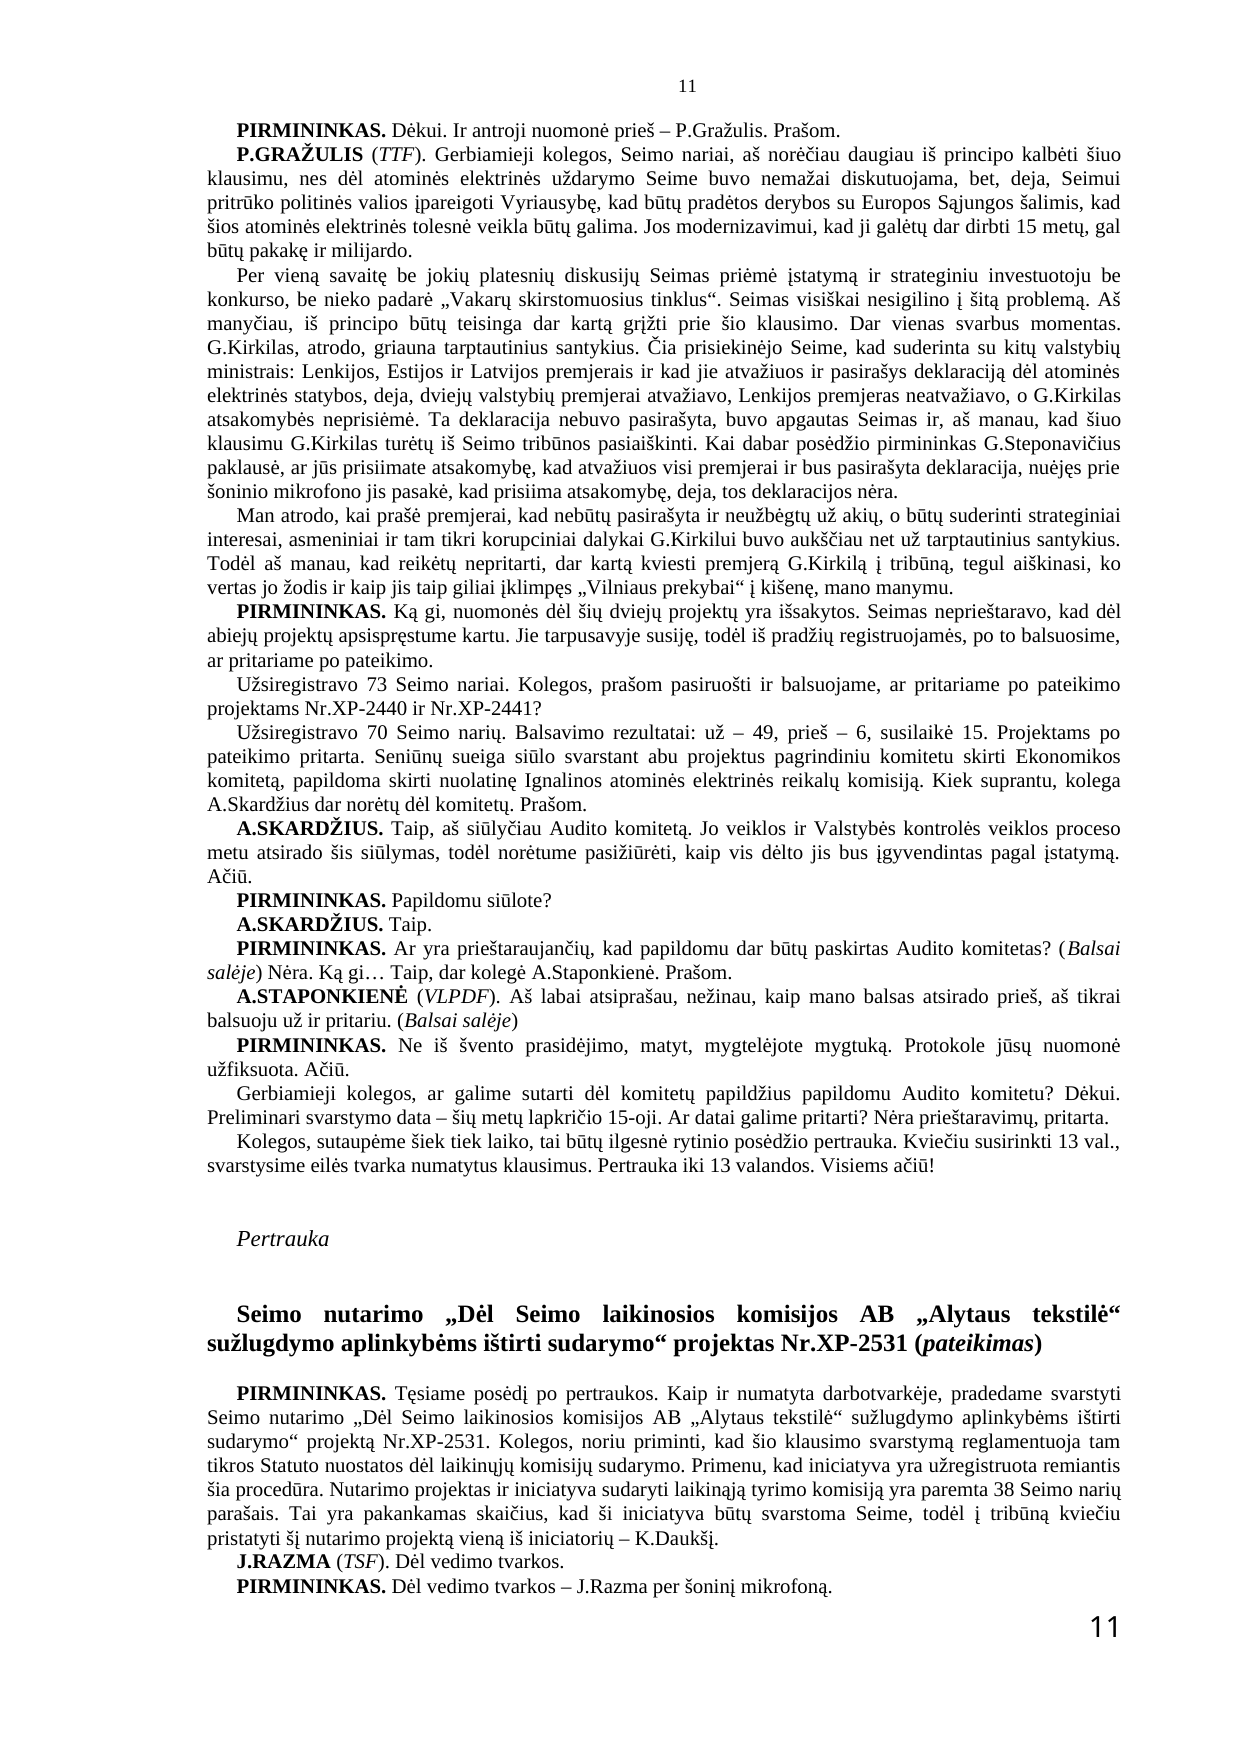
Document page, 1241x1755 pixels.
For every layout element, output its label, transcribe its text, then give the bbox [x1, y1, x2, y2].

text Pertrauka [207, 1225, 1122, 1251]
text PIRMININKAS. Ar yra prieštaraujančių, kad papildomu dar būtų paskirtas Audito komitetas? (Balsai salėje) Nėra. Ką gi… Taip, dar kolegė A.Staponkienė. Prašom. [207, 936, 1122, 984]
text PIRMININKAS. Papildomu siūlote? [207, 888, 1122, 912]
text PIRMININKAS. Dėl vedimo tvarkos – J.Razma per šoninį mikrofoną. [207, 1573, 1122, 1598]
text Seimo nutarimo „Dėl Seimo laikinosios komisijos AB „Alytaus tekstilė“ sužlugdymo aplinkybėms ištirti sudarymo“ projektas Nr.XP-2531 (pateikimas) [207, 1299, 1122, 1357]
text PIRMININKAS. Ką gi, nuomonės dėl šių dviejų projektų yra išsakytos. Seimas neprieštaravo, kad dėl abiejų projektų apsispręstume kartu. Jie tarpusavyje susiję, todėl iš pradžių registruojamės, po to balsuosime, ar pritariame po pateikimo. [207, 599, 1122, 672]
text Per vieną savaitę be jokių platesnių diskusijų Seimas priėmė įstatymą ir strateginiu investuotoju be konkurso, be nieko padarė „Vakarų skirstomuosius tinklus“. Seimas visiškai nesigilino į šitą problemą. Aš manyčiau, iš principo būtų teisinga dar kartą grįžti prie šio klausimo. Dar vienas svarbus momentas. G.Kirkilas, atrodo, griauna tarptautinius santykius. Čia prisiekinėjo Seime, kad suderinta su kitų valstybių ministrais: Lenkijos, Estijos ir Latvijos premjerais ir kad jie atvažiuos ir pasirašys deklaraciją dėl atominės elektrinės statybos, deja, dviejų valstybių premjerai atvažiavo, Lenkijos premjeras neatvažiavo, o G.Kirkilas atsakomybės neprisiėmė. Ta deklaracija nebuvo pasirašyta, buvo apgautas Seimas ir, aš manau, kad šiuo klausimu G.Kirkilas turėtų iš Seimo tribūnos pasiaiškinti. Kai dabar posėdžio pirmininkas G.Steponavičius paklausė, ar jūs prisiimate atsakomybę, kad atvažiuos visi premjerai ir bus pasirašyta deklaracija, nuėjęs prie šoninio mikrofono jis pasakė, kad prisiima atsakomybę, deja, tos deklaracijos nėra. [207, 262, 1122, 503]
text P.GRAŽULIS (TTF). Gerbiamieji kolegos, Seimo nariai, aš norėčiau daugiau iš principo kalbėti šiuo klausimu, nes dėl atominės elektrinės uždarymo Seime buvo nemažai diskutuojama, bet, deja, Seimui pritrūko politinės valios įpareigoti Vyriausybę, kad būtų pradėtos derybos su Europos Sąjungos šalimis, kad šios atominės elektrinės tolesnė veikla būtų galima. Jos modernizavimui, kad ji galėtų dar dirbti 15 metų, gal būtų pakakę ir milijardo. [207, 142, 1122, 262]
text Užsiregistravo 73 Seimo nariai. Kolegos, prašom pasiruošti ir balsuojame, ar pritariame po pateikimo projektams Nr.XP-2440 ir Nr.XP-2441? [207, 672, 1122, 720]
text A.SKARDŽIUS. Taip. [207, 912, 1122, 936]
text Man atrodo, kai prašė premjerai, kad nebūtų pasirašyta ir neužbėgtų už akių, o būtų suderinti strateginiai interesai, asmeniniai ir tam tikri korupciniai dalykai G.Kirkilui buvo aukščiau net už tarptautinius santykius. Todėl aš manau, kad reikėtų nepritarti, dar kartą kviesti premjerą G.Kirkilą į tribūną, tegul aiškinasi, ko vertas jo žodis ir kaip jis taip giliai įklimpęs „Vilniaus prekybai“ į kišenę, mano manymu. [207, 503, 1122, 599]
text Gerbiamieji kolegos, ar galime sutarti dėl komitetų papildžius papildomu Audito komitetu? Dėkui. Preliminari svarstymo data – šių metų lapkričio 15-oji. Ar datai galime pritarti? Nėra prieštaravimų, pritarta. [207, 1081, 1122, 1129]
text PIRMININKAS. Tęsiame posėdį po pertraukos. Kaip ir numatyta darbotvarkėje, pradedame svarstyti Seimo nutarimo „Dėl Seimo laikinosios komisijos AB „Alytaus tekstilė“ sužlugdymo aplinkybėms ištirti sudarymo“ projektą Nr.XP-2531. Kolegos, noriu priminti, kad šio klausimo svarstymą reglamentuoja tam tikros Statuto nuostatos dėl laikinųjų komisijų sudarymo. Primenu, kad iniciatyva yra užregistruota remiantis šia procedūra. Nutarimo projektas ir iniciatyva sudaryti laikinąją tyrimo komisiją yra paremta 38 Seimo narių parašais. Tai yra pakankamas skaičius, kad ši iniciatyva būtų svarstoma Seime, todėl į tribūną kviečiu pristatyti šį nutarimo projektą vieną iš iniciatorių – K.Daukšį. [207, 1381, 1122, 1549]
text Užsiregistravo 70 Seimo narių. Balsavimo rezultatai: už – 49, prieš – 6, susilaikė 15. Projektams po pateikimo pritarta. Seniūnų sueiga siūlo svarstant abu projektus pagrindiniu komitetu skirti Ekonomikos komitetą, papildoma skirti nuolatinę Ignalinos atominės elektrinės reikalų komisiją. Kiek suprantu, kolega A.Skardžius dar norėtų dėl komitetų. Prašom. [207, 720, 1122, 816]
text Kolegos, sutaupėme šiek tiek laiko, tai būtų ilgesnė rytinio posėdžio pertrauka. Kviečiu susirinkti 13 val., svarstysime eilės tvarka numatytus klausimus. Pertrauka iki 13 valandos. Visiems ačiū! [207, 1129, 1122, 1177]
text PIRMININKAS. Dėkui. Ir antroji nuomonė prieš – P.Gražulis. Prašom. [207, 118, 1122, 142]
text PIRMININKAS. Ne iš švento prasidėjimo, matyt, mygtelėjote mygtuką. Protokole jūsų nuomonė užfiksuota. Ačiū. [207, 1032, 1122, 1081]
text A.STAPONKIENĖ (VLPDF). Aš labai atsiprašau, nežinau, kaip mano balsas atsirado prieš, aš tikrai balsuoju už ir pritariu. (Balsai salėje) [207, 984, 1122, 1032]
text J.RAZMA (TSF). Dėl vedimo tvarkos. [207, 1549, 1122, 1573]
text A.SKARDŽIUS. Taip, aš siūlyčiau Audito komitetą. Jo veiklos ir Valstybės kontrolės veiklos proceso metu atsirado šis siūlymas, todėl norėtume pasižiūrėti, kaip vis dėlto jis bus įgyvendintas pagal įstatymą. Ačiū. [207, 816, 1122, 888]
